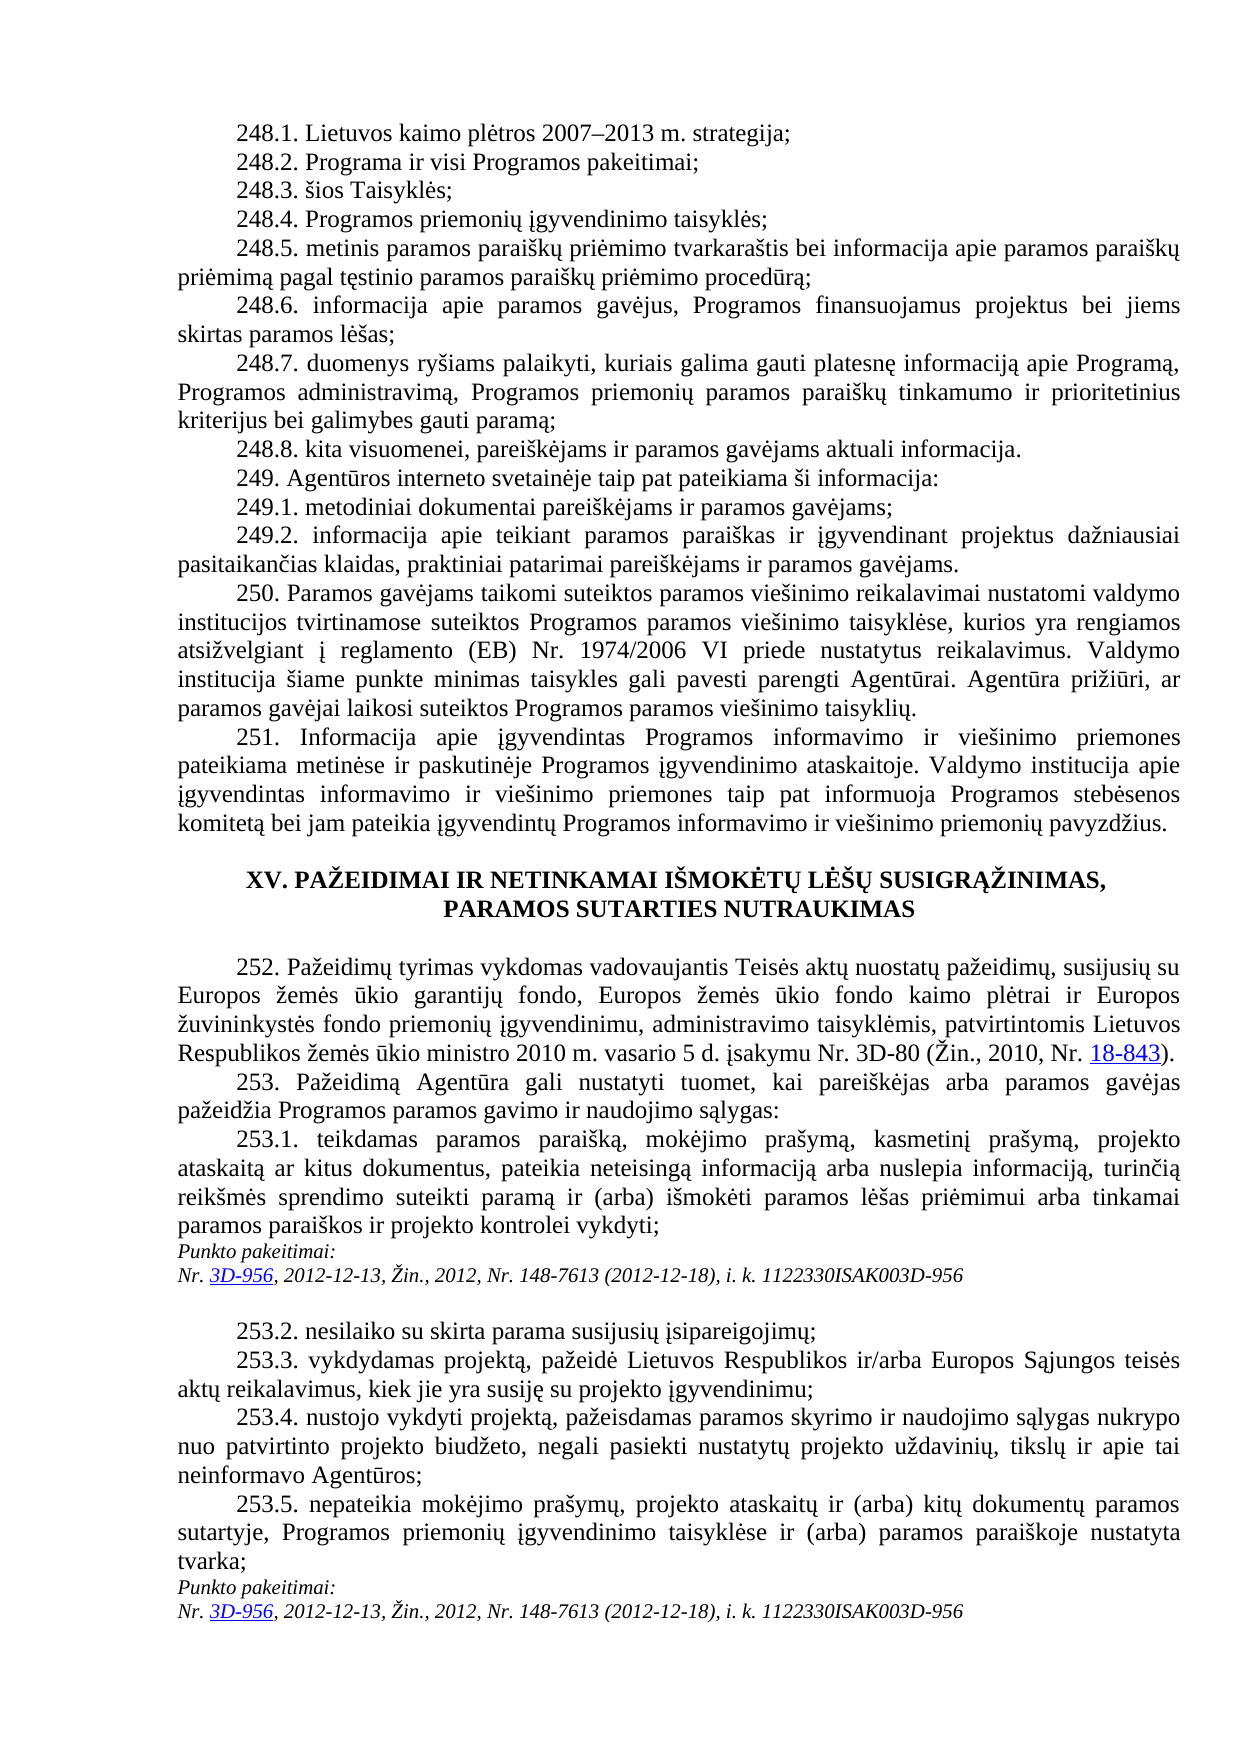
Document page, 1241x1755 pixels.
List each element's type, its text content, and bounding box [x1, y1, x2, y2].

text 250. Paramos gavėjams taikomi suteiktos paramos viešinimo reikalavimai nustatomi valdymo institucijos tvirtinamose suteiktos Programos paramos viešinimo taisyklėse, kurios yra rengiamos atsižvelgiant į reglamento (EB) Nr. 1974/2006 VI priede nustatytus reikalavimus. Valdymo institucija šiame punkte minimas taisykles gali pavesti parengti Agentūrai. Agentūra prižiūri, ar paramos gavėjai laikosi suteiktos Programos paramos viešinimo taisyklių. [177, 578, 1181, 722]
text 253.3. vykdydamas projektą, pažeidė Lietuvos Respublikos ir/arba Europos Sąjungos teisės aktų reikalavimus, kiek jie yra susiję su projekto įgyvendinimu; [177, 1345, 1181, 1402]
text 253.2. nesilaiko su skirta parama susijusių įsipareigojimų; [177, 1316, 1181, 1345]
text 253. Pažeidimą Agentūra gali nustatyti tuomet, kai pareiškėjas arba paramos gavėjas pažeidžia Programos paramos gavimo ir naudojimo sąlygas: [177, 1067, 1181, 1124]
text 248.6. informacija apie paramos gavėjus, Programos finansuojamus projektus bei jiems skirtas paramos lėšas; [177, 291, 1181, 348]
text 253.1. teikdamas paramos paraišką, mokėjimo prašymą, kasmetinį prašymą, projekto ataskaitą ar kitus dokumentus, pateikia neteisingą informaciją arba nuslepia informaciją, turinčią reikšmės sprendimo suteikti paramą ir (arba) išmokėti paramos lėšas priėmimui arba tinkamai paramos paraiškos ir projekto kontrolei vykdyti; [177, 1124, 1181, 1239]
text 253.5. nepateikia mokėjimo prašymų, projekto ataskaitų ir (arba) kitų dokumentų paramos sutartyje, Programos priemonių įgyvendinimo taisyklėse ir (arba) paramos paraiškoje nustatyta tvarka; [177, 1489, 1181, 1575]
text XV. PAŽEIDIMAI IR NETINKAMAI IŠMOKĖTŲ LĖŠŲ SUSIGRĄŽINIMAS, PARAMOS SUTARTIES NUTRAUKIMAS [177, 866, 1181, 923]
text 248.8. kita visuomenei, pareiškėjams ir paramos gavėjams aktuali informacija. [177, 434, 1181, 463]
text 249. Agentūros interneto svetainėje taip pat pateikiama ši informacija: [177, 463, 1181, 492]
text 252. Pažeidimų tyrimas vykdomas vadovaujantis Teisės aktų nuostatų pažeidimų, susijusių su Europos žemės ūkio garantijų fondo, Europos žemės ūkio fondo kaimo plėtrai ir Europos žuvininkystės fondo priemonių įgyvendinimu, administravimo taisyklėmis, patvirtintomis Lietuvos Respublikos žemės ūkio ministro 2010 m. vasario 5 d. įsakymu Nr. 3D-80 (Žin., 2010, Nr. 18-843). [177, 952, 1181, 1067]
text Punkto pakeitimai: [177, 1239, 1181, 1263]
text 248.1. Lietuvos kaimo plėtros 2007–2013 m. strategija; [177, 118, 1181, 147]
text 251. Informacija apie įgyvendintas Programos informavimo ir viešinimo priemones pateikiama metinėse ir paskutinėje Programos įgyvendinimo ataskaitoje. Valdymo institucija apie įgyvendintas informavimo ir viešinimo priemones taip pat informuoja Programos stebėsenos komitetą bei jam pateikia įgyvendintų Programos informavimo ir viešinimo priemonių pavyzdžius. [177, 722, 1181, 837]
text 249.1. metodiniai dokumentai pareiškėjams ir paramos gavėjams; [177, 492, 1181, 521]
text 248.5. metinis paramos paraiškų priėmimo tvarkaraštis bei informacija apie paramos paraiškų priėmimą pagal tęstinio paramos paraiškų priėmimo procedūrą; [177, 233, 1181, 291]
text 248.4. Programos priemonių įgyvendinimo taisyklės; [177, 204, 1181, 233]
text 253.4. nustojo vykdyti projektą, pažeisdamas paramos skyrimo ir naudojimo sąlygas nukrypo nuo patvirtinto projekto biudžeto, negali pasiekti nustatytų projekto uždavinių, tikslų ir apie tai neinformavo Agentūros; [177, 1402, 1181, 1489]
text 248.7. duomenys ryšiams palaikyti, kuriais galima gauti platesnę informaciją apie Programą, Programos administravimą, Programos priemonių paramos paraiškų tinkamumo ir prioritetinius kriterijus bei galimybes gauti paramą; [177, 348, 1181, 434]
text 248.3. šios Taisyklės; [177, 176, 1181, 204]
text Nr. 3D-956, 2012-12-13, Žin., 2012, Nr. 148-7613 (2012-12-18), i. k. 1122330ISAK003D-956 [177, 1599, 1181, 1623]
text 249.2. informacija apie teikiant paramos paraiškas ir įgyvendinant projektus dažniausiai pasitaikančias klaidas, praktiniai patarimai pareiškėjams ir paramos gavėjams. [177, 521, 1181, 578]
text Punkto pakeitimai: [177, 1575, 1181, 1599]
text Nr. 3D-956, 2012-12-13, Žin., 2012, Nr. 148-7613 (2012-12-18), i. k. 1122330ISAK003D-956 [177, 1263, 1181, 1287]
text 248.2. Programa ir visi Programos pakeitimai; [177, 147, 1181, 176]
